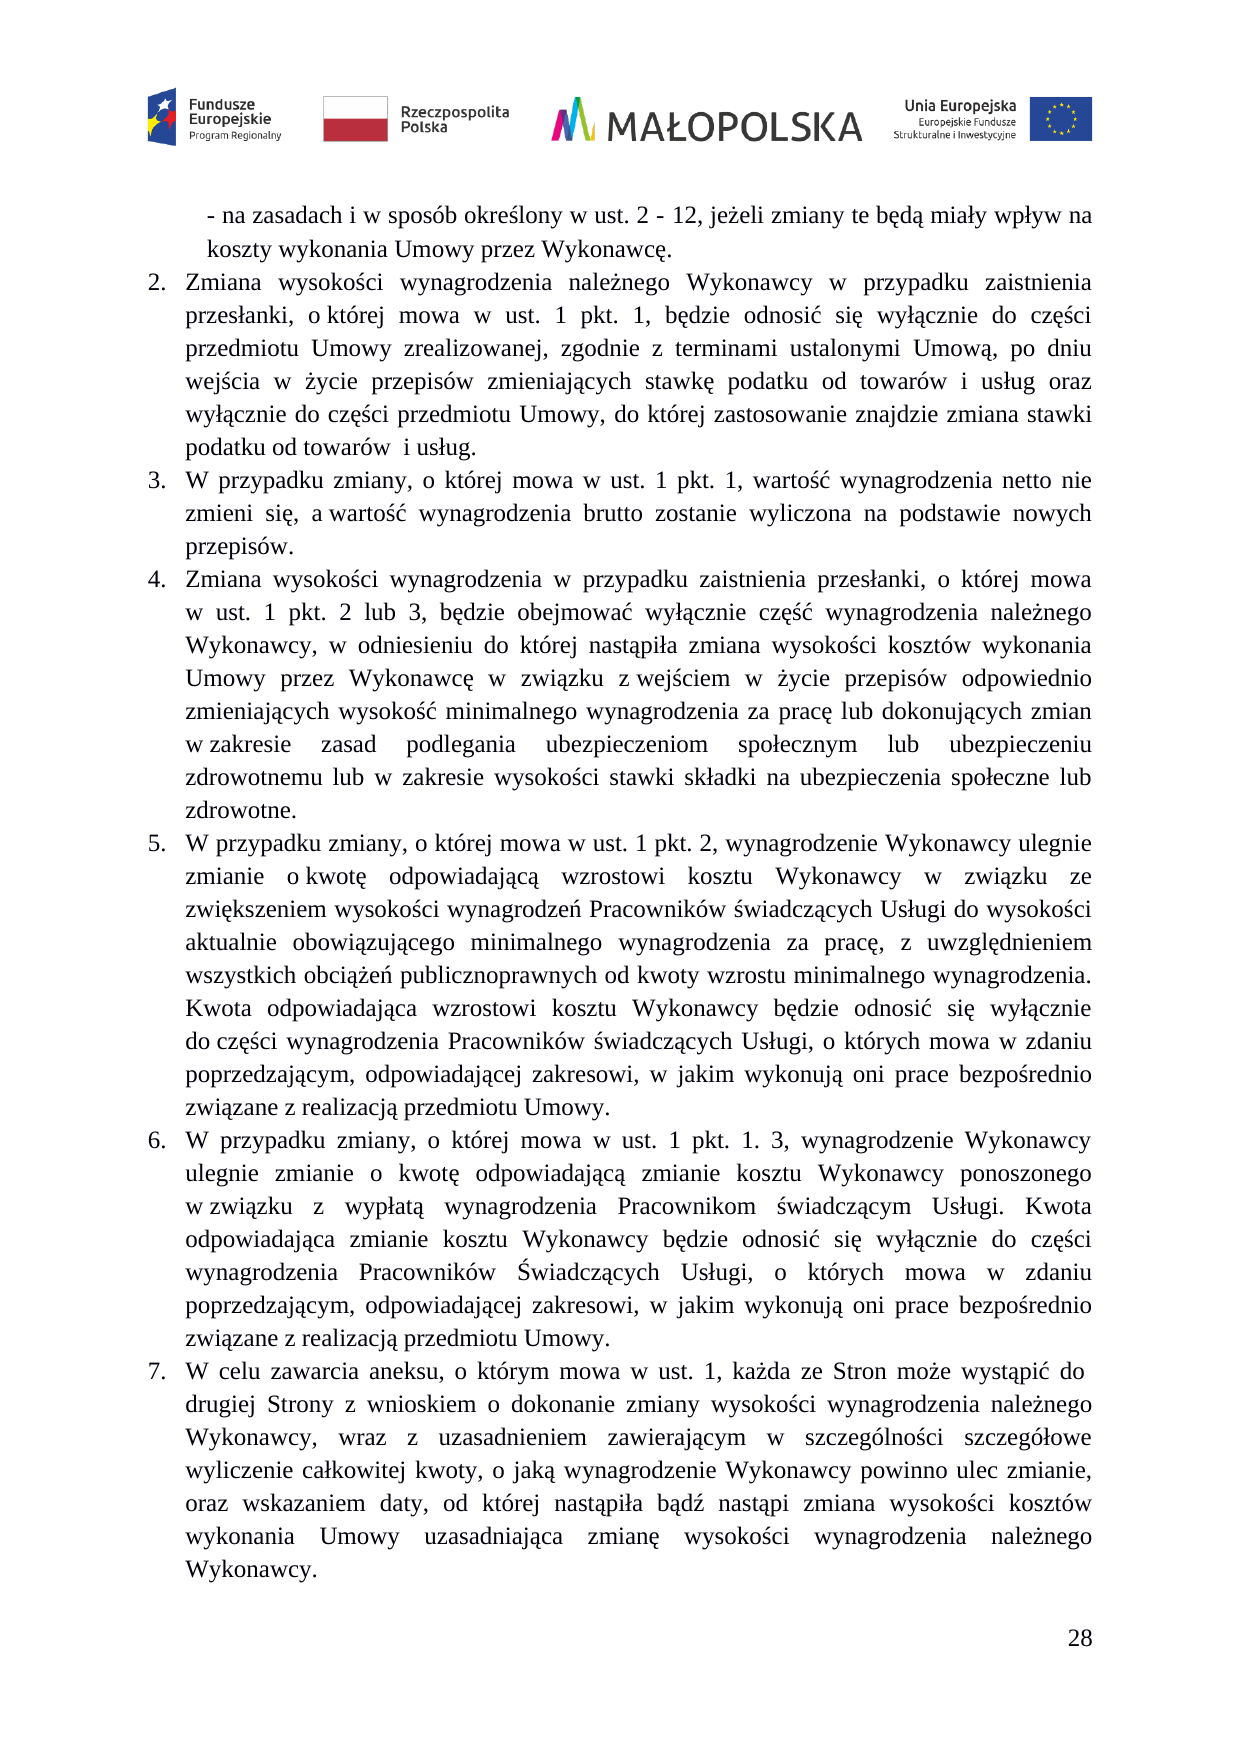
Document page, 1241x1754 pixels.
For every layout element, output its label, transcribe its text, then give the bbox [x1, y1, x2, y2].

list Zmiana wysokości wynagrodzenia w przypadku zaistnienia przesłanki, o której mowa w ust. 1 pkt. 2 lub 3, będzie obejmować wyłącznie część wynagrodzenia należnego Wykonawcy, w odniesieniu do której nastąpiła zmiana wysokości kosztów wykonania Umowy przez Wykonawcę w związku z wejściem w życie przepisów odpowiednio zmieniających wysokość minimalnego wynagrodzenia za pracę lub dokonujących zmian w zakresie zasad podlegania ubezpieczeniom społecznym lub ubezpieczeniu zdrowotnemu lub w zakresie wysokości stawki składki na ubezpieczenia społeczne lub zdrowotne. [148, 564, 1093, 824]
list W przypadku zmiany, o której mowa w ust. 1 pkt. 1, wartość wynagrodzenia netto nie zmieni się, a wartość wynagrodzenia brutto zostanie wyliczona na podstawie nowych przepisów. [148, 465, 1093, 559]
picture [147, 87, 1093, 146]
text - na zasadach i w sposób określony w ust. 2 - 12, jeżeli zmiany te będą miały wpływ na koszty wykonania Umowy przez Wykonawcę. [207, 201, 1093, 262]
list W celu zawarcia aneksu, o którym mowa w ust. 1, każda ze Stron może wystąpić do drugiej Strony z wnioskiem o dokonanie zmiany wysokości wynagrodzenia należnego Wykonawcy, wraz z uzasadnieniem zawierającym w szczególności szczegółowe wyliczenie całkowitej kwoty, o jaką wynagrodzenie Wykonawcy powinno ulec zmianie, oraz wskazaniem daty, od której nastąpiła bądź nastąpi zmiana wysokości kosztów wykonania Umowy uzasadniająca zmianę wysokości wynagrodzenia należnego Wykonawcy. [148, 1356, 1093, 1583]
list W przypadku zmiany, o której mowa w ust. 1 pkt. 1. 3, wynagrodzenie Wykonawcy ulegnie zmianie o kwotę odpowiadającą zmianie kosztu Wykonawcy ponoszonego w związku z wypłatą wynagrodzenia Pracownikom świadczącym Usługi. Kwota odpowiadająca zmianie kosztu Wykonawcy będzie odnosić się wyłącznie do części wynagrodzenia Pracowników Świadczących Usługi, o których mowa w zdaniu poprzedzającym, odpowiadającej zakresowi, w jakim wykonują oni prace bezpośrednio związane z realizacją przedmiotu Umowy. [148, 1125, 1093, 1352]
list Zmiana wysokości wynagrodzenia należnego Wykonawcy w przypadku zaistnienia przesłanki, o której mowa w ust. 1 pkt. 1, będzie odnosić się wyłącznie do części przedmiotu Umowy zrealizowanej, zgodnie z terminami ustalonymi Umową, po dniu wejścia w życie przepisów zmieniających stawkę podatku od towarów i usług oraz wyłącznie do części przedmiotu Umowy, do której zastosowanie znajdzie zmiana stawki podatku od towarów i usług. [148, 267, 1093, 461]
list W przypadku zmiany, o której mowa w ust. 1 pkt. 2, wynagrodzenie Wykonawcy ulegnie zmianie o kwotę odpowiadającą wzrostowi kosztu Wykonawcy w związku ze zwiększeniem wysokości wynagrodzeń Pracowników świadczących Usługi do wysokości aktualnie obowiązującego minimalnego wynagrodzenia za pracę, z uwzględnieniem wszystkich obciążeń publicznoprawnych od kwoty wzrostu minimalnego wynagrodzenia. Kwota odpowiadająca wzrostowi kosztu Wykonawcy będzie odnosić się wyłącznie do części wynagrodzenia Pracowników świadczących Usługi, o których mowa w zdaniu poprzedzającym, odpowiadającej zakresowi, w jakim wykonują oni prace bezpośrednio związane z realizacją przedmiotu Umowy. [148, 828, 1093, 1121]
